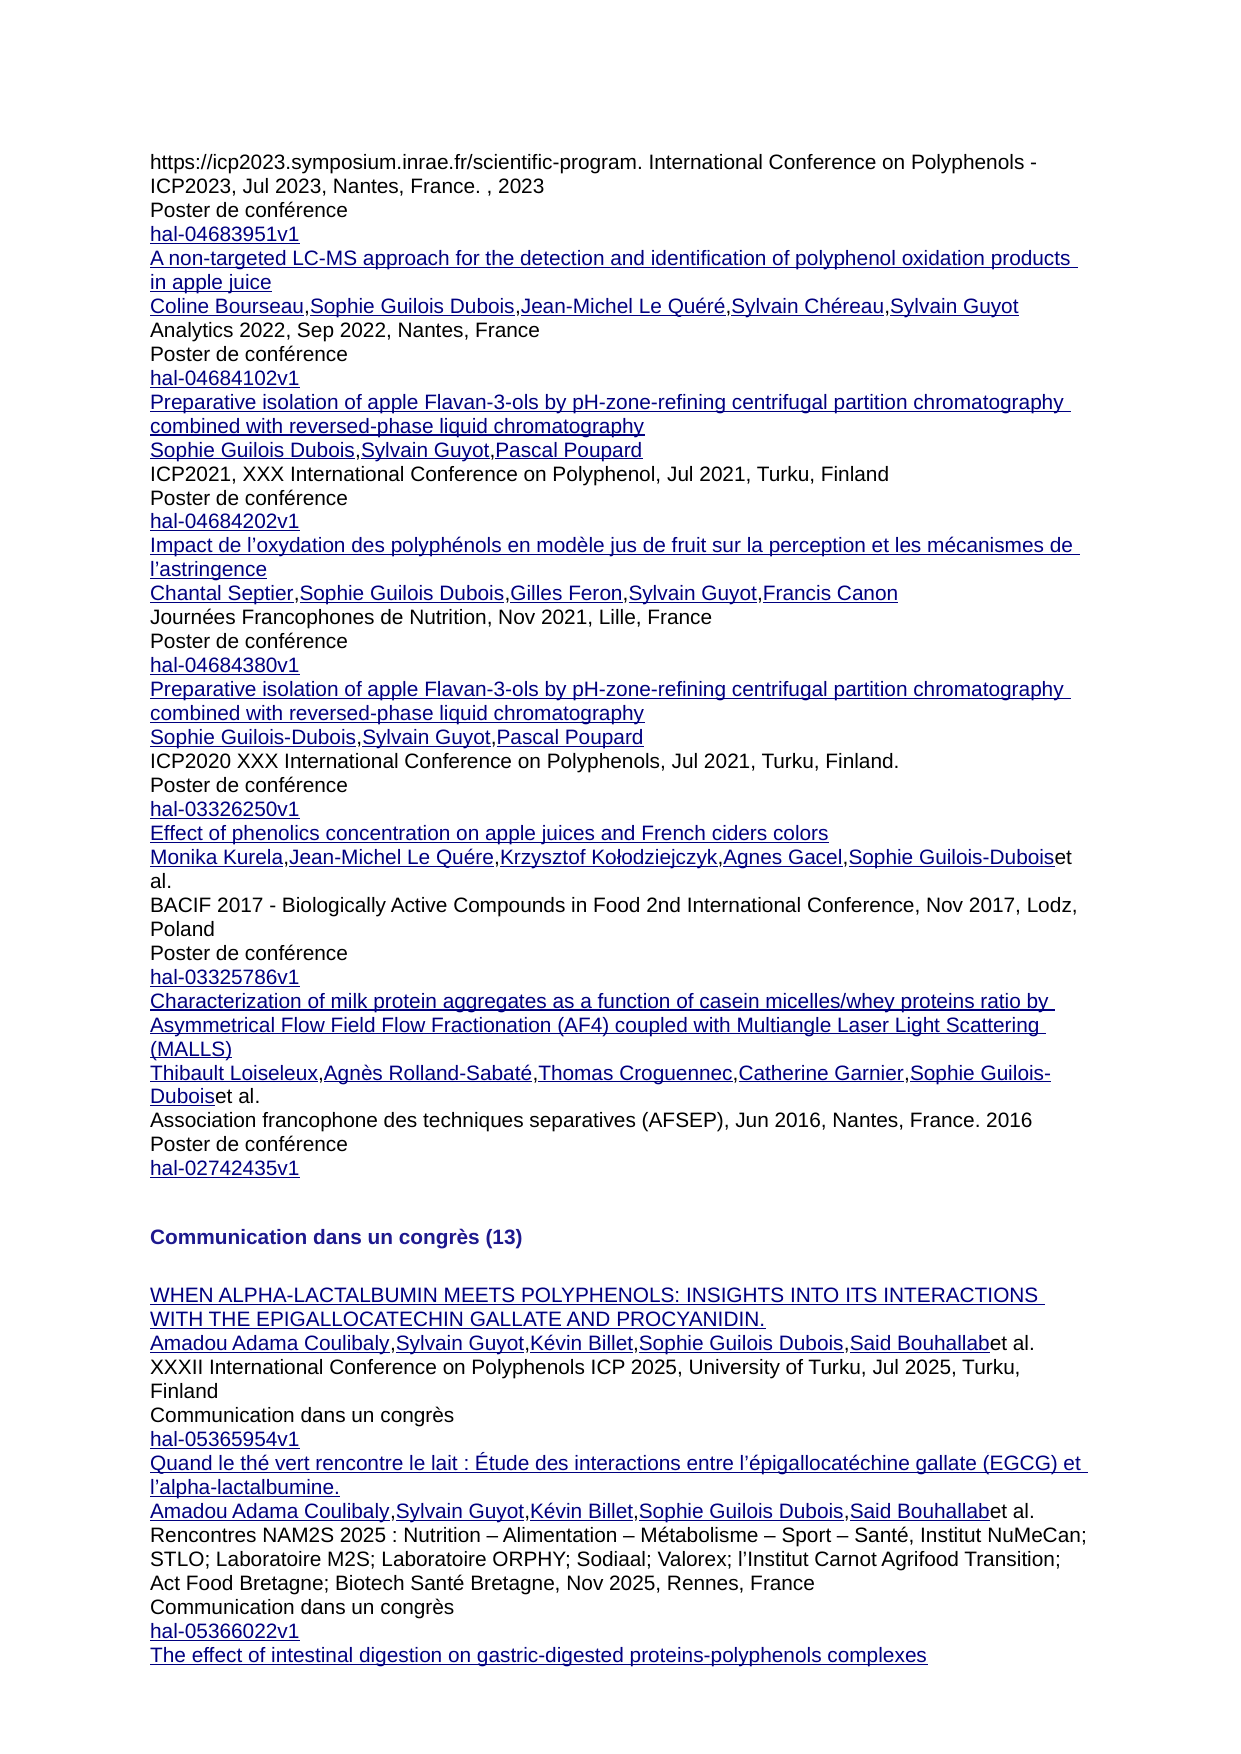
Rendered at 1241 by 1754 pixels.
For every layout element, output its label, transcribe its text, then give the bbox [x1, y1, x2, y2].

table_cell Preparative isolation of apple Flavan-3-ols by pH-zone-refining centrifugal partition chromatography combined with reversed-phase liquid chromatography Sophie Guilois-Dubois,Sylvain Guyot,Pascal Poupard ICP2020 XXX International Conference on Polyphenols, Jul 2021, Turku, Finland. Poster de conférence hal-03326250v1 [150, 677, 1090, 821]
subtitle Communication dans un congrès (13) [150, 1225, 1090, 1249]
table_cell Effect of phenolics concentration on apple juices and French ciders colors Monika Kurela,Jean-Michel Le Quére,Krzysztof Kołodziejczyk,Agnes Gacel,Sophie Guilois-Duboiset al. BACIF 2017 - Biologically Active Compounds in Food 2nd International Conference, Nov 2017, Lodz, Poland Poster de conférence hal-03325786v1 [150, 821, 1090, 988]
table_cell Impact de l’oxydation des polyphénols en modèle jus de fruit sur la perception et les mécanismes de l’astringence Chantal Septier,Sophie Guilois Dubois,Gilles Feron,Sylvain Guyot,Francis Canon Journées Francophones de Nutrition, Nov 2021, Lille, France Poster de conférence hal-04684380v1 [150, 533, 1090, 677]
table_cell https://icp2023.symposium.inrae.fr/scientific-program. International Conference on Polyphenols - ICP2023, Jul 2023, Nantes, France. , 2023 Poster de conférence hal-04683951v1 [150, 150, 1090, 246]
table_cell The effect of intestinal digestion on gastric-digested proteins-polyphenols complexes [150, 1643, 1090, 1667]
table_cell Preparative isolation of apple Flavan-3-ols by pH-zone-refining centrifugal partition chromatography combined with reversed-phase liquid chromatography Sophie Guilois Dubois,Sylvain Guyot,Pascal Poupard ICP2021, XXX International Conference on Polyphenol, Jul 2021, Turku, Finland Poster de conférence hal-04684202v1 [150, 390, 1090, 533]
table_cell A non-targeted LC-MS approach for the detection and identification of polyphenol oxidation products in apple juice Coline Bourseau,Sophie Guilois Dubois,Jean-Michel Le Quéré,Sylvain Chéreau,Sylvain Guyot Analytics 2022, Sep 2022, Nantes, France Poster de conférence hal-04684102v1 [150, 246, 1090, 389]
table_cell Characterization of milk protein aggregates as a function of casein micelles/whey proteins ratio by Asymmetrical Flow Field Flow Fractionation (AF4) coupled with Multiangle Laser Light Scattering (MALLS) Thibault Loiseleux,Agnès Rolland-Sabaté,Thomas Croguennec,Catherine Garnier,Sophie Guilois-Duboiset al. Association francophone des techniques separatives (AFSEP), Jun 2016, Nantes, France. 2016 Poster de conférence hal-02742435v1 [150, 989, 1090, 1180]
table_cell Quand le thé vert rencontre le lait : Étude des interactions entre l’épigallocatéchine gallate (EGCG) et l’alpha-lactalbumine. Amadou Adama Coulibaly,Sylvain Guyot,Kévin Billet,Sophie Guilois Dubois,Said Bouhallabet al. Rencontres NAM2S 2025 : Nutrition – Alimentation – Métabolisme – Sport – Santé, Institut NuMeCan; STLO; Laboratoire M2S; Laboratoire ORPHY; Sodiaal; Valorex; l’Institut Carnot Agrifood Transition; Act Food Bretagne; Biotech Santé Bretagne, Nov 2025, Rennes, France Communication dans un congrès hal-05366022v1 [150, 1451, 1090, 1643]
table_header WHEN ALPHA-LACTALBUMIN MEETS POLYPHENOLS: INSIGHTS INTO ITS INTERACTIONS WITH THE EPIGALLOCATECHIN GALLATE AND PROCYANIDIN. Amadou Adama Coulibaly,Sylvain Guyot,Kévin Billet,Sophie Guilois Dubois,Said Bouhallabet al. XXXII International Conference on Polyphenols ICP 2025, University of Turku, Jul 2025, Turku, Finland Communication dans un congrès hal-05365954v1 [150, 1283, 1090, 1451]
